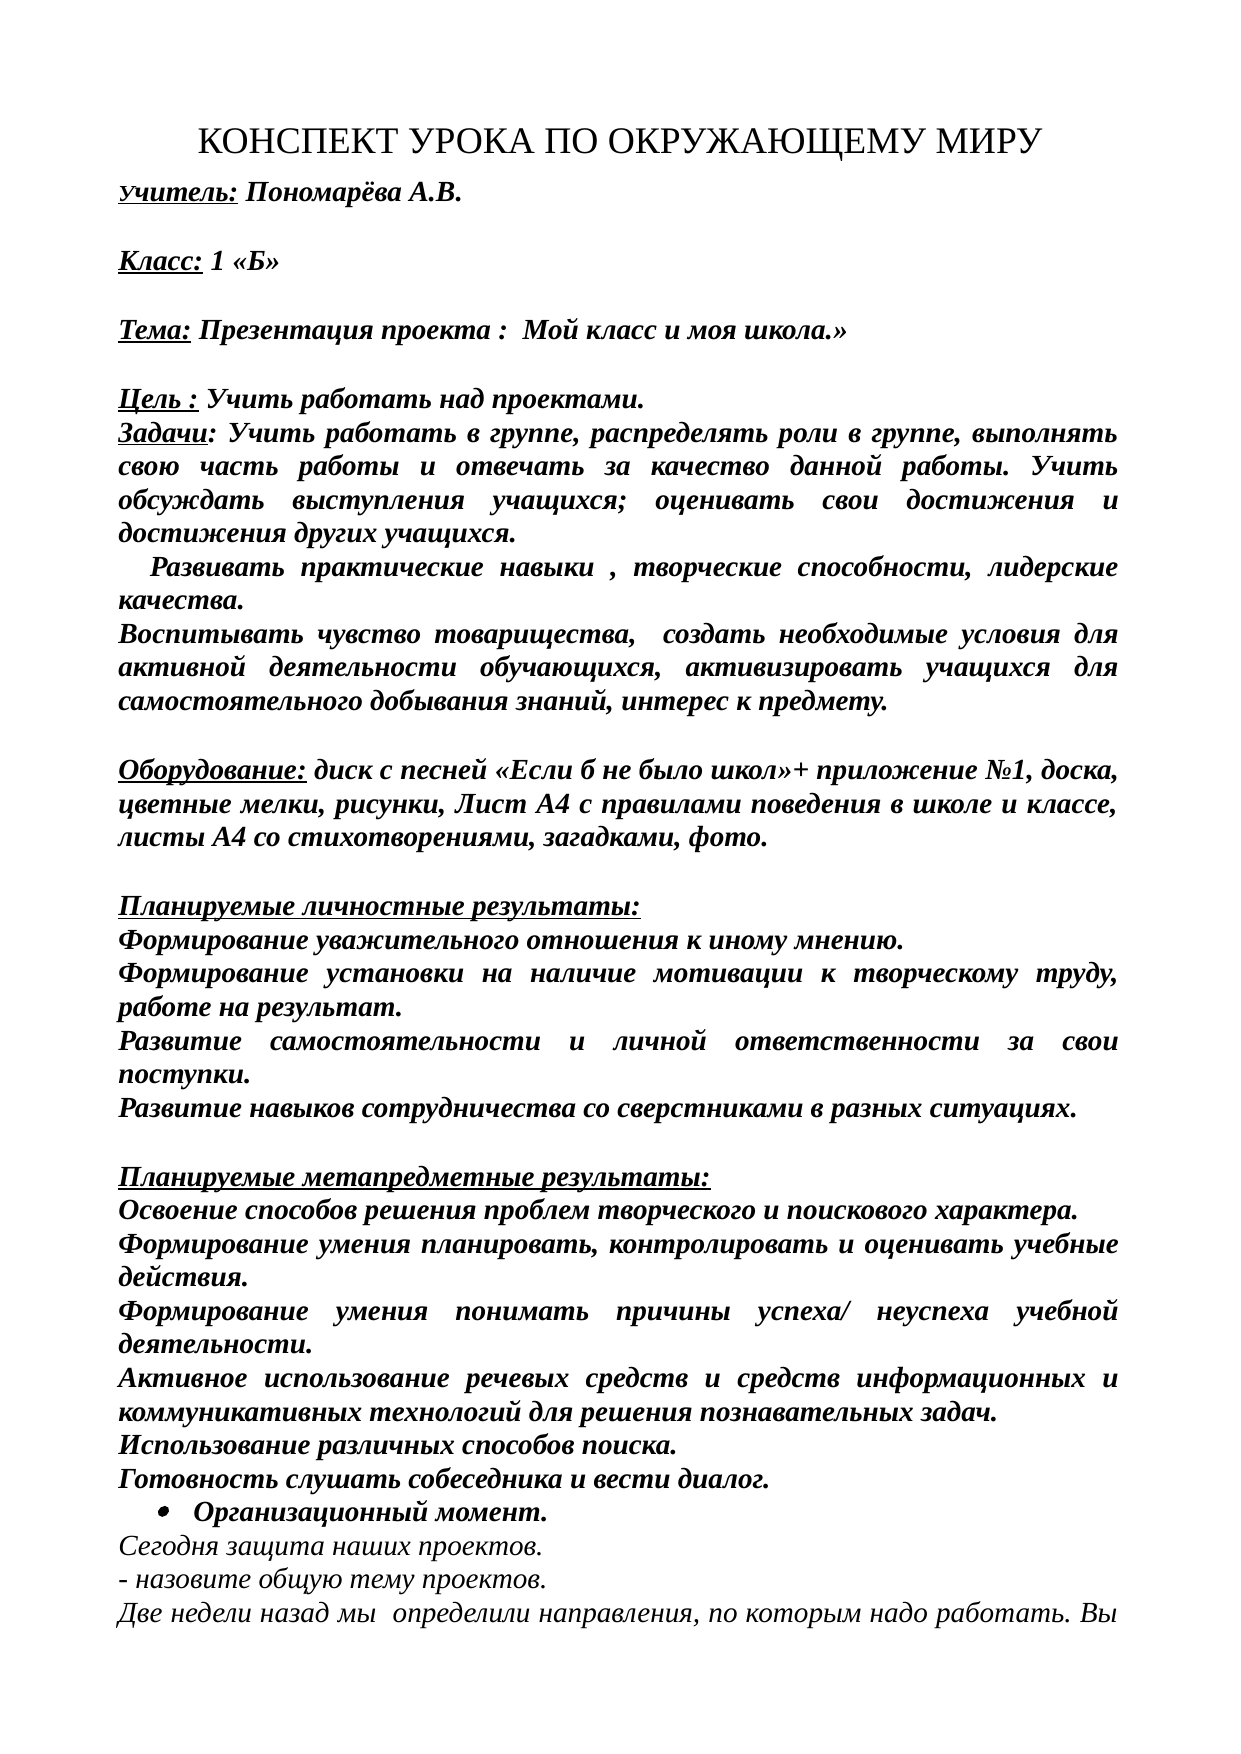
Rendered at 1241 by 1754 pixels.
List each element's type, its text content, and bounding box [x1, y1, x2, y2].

text Развитие навыков сотрудничества со сверстниками в разных ситуациях. [118, 1090, 1122, 1123]
text Задачи: Учить работать в группе, распределять роли в группе, выполнять свою часть работы и отвечать за качество данной работы. Учить обсуждать выступления учащихся; оценивать свои достижения и достижения других учащихся. [118, 415, 1122, 549]
text КОНСПЕКТ УРОКА ПО ОКРУЖАЮЩЕМУ МИРУ [118, 118, 1122, 161]
text Цель : Учить работать над проектами. [118, 381, 1122, 415]
text Развивать практические навыки , творческие способности, лидерские качества. [118, 549, 1122, 616]
text Использование различных способов поиска. [118, 1427, 1122, 1461]
text Формирование умения планировать, контролировать и оценивать учебные действия. [118, 1226, 1122, 1293]
text Готовность слушать собеседника и вести диалог. [118, 1461, 1122, 1494]
text Формирование уважительного отношения к иному мнению. [118, 922, 1122, 956]
text Формирование установки на наличие мотивации к творческому труду, работе на результат. [118, 956, 1122, 1023]
text Класс: 1 «Б» [118, 243, 1122, 276]
text Формирование умения понимать причины успеха/ неуспеха учебной деятельности. [118, 1293, 1122, 1360]
text Оборудование: диск с песней «Если б не было школ»+ приложение №1, доска, цветные мелки, рисунки, Лист А4 с правилами поведения в школе и классе, листы А4 со стихотворениями, загадками, фото. [118, 752, 1122, 853]
text Планируемые личностные результаты: [118, 888, 1122, 922]
text Освоение способов решения проблем творческого и поискового характера. [118, 1192, 1122, 1226]
text Сегодня защита наших проектов. [118, 1528, 1122, 1562]
text Две недели назад мы определили направления, по которым надо работать. Вы [118, 1595, 1122, 1629]
text Тема: Презентация проекта : Мой класс и моя школа.» [118, 312, 1122, 346]
text Активное использование речевых средств и средств информационных и коммуникативных технологий для решения познавательных задач. [118, 1360, 1122, 1427]
text Воспитывать чувство товарищества, создать необходимые условия для активной деятельности обучающихся, активизировать учащихся для самостоятельного добывания знаний, интерес к предмету. [118, 616, 1122, 717]
text Учитель: Пономарёва А.В. [118, 174, 1122, 207]
text - назовите общую тему проектов. [118, 1562, 1122, 1595]
list Организационный момент. [156, 1494, 1122, 1528]
text Планируемые метапредметные результаты: [118, 1159, 1122, 1192]
text Развитие самостоятельности и личной ответственности за свои поступки. [118, 1023, 1122, 1090]
